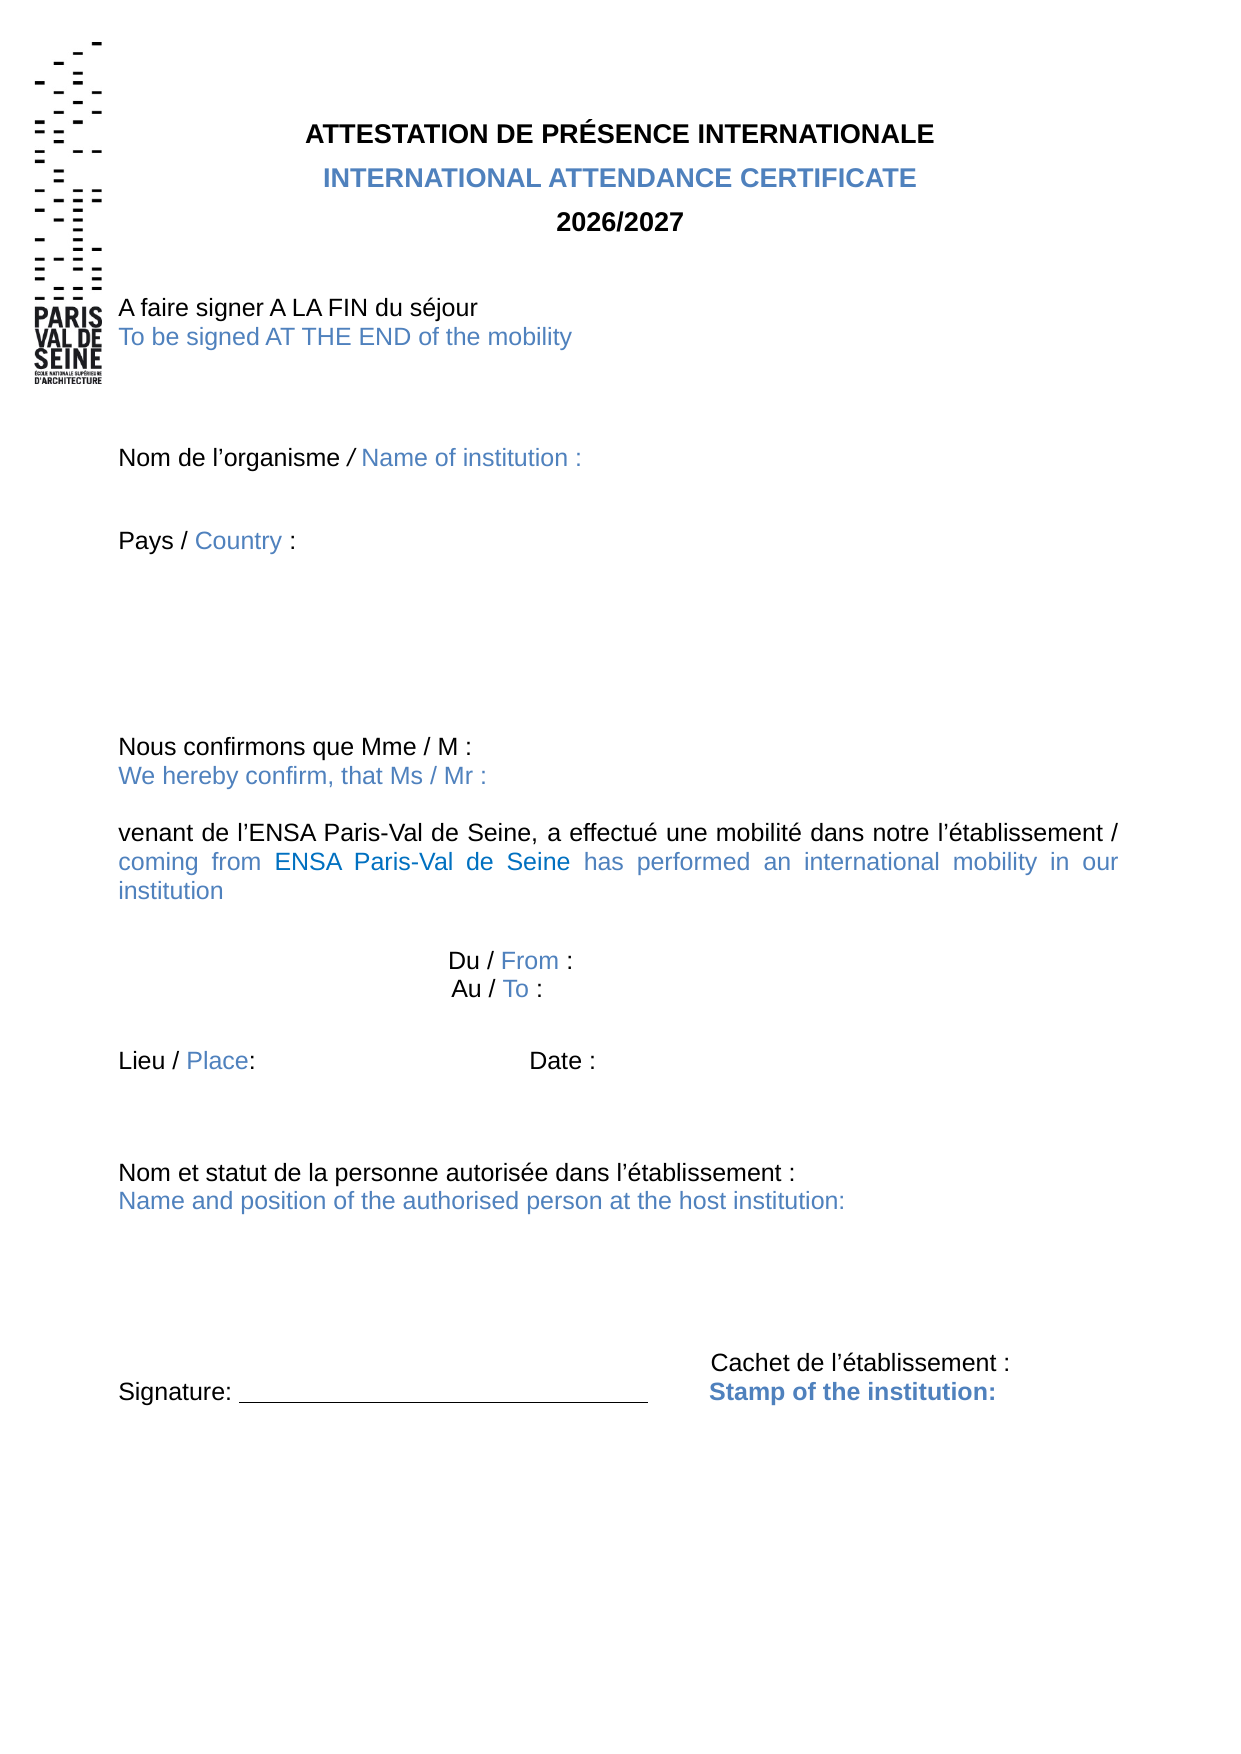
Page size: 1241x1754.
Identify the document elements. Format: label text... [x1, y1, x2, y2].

text Lieu / Place: Date : [118, 1046, 1122, 1075]
text ATTESTATION DE PRÉSENCE INTERNATIONALE [118, 118, 1122, 149]
text Pays / Country : [118, 526, 1120, 554]
text Nom et statut de la personne autorisée dans l’établissement : [118, 1158, 1119, 1186]
text We hereby confirm, that Ms / Mr : [118, 761, 1119, 789]
text Au / To : [118, 974, 1120, 1003]
text INTERNATIONAL ATTENDANCE CERTIFICATE [118, 162, 1122, 193]
text To be signed AT THE END of the mobility [118, 322, 1122, 351]
text venant de l’ENSA Paris-Val de Seine, a effectué une mobilité dans notre l’établissement / coming from ENSA Paris-Val de Seine has performed an international mobility in our institution [118, 818, 1119, 904]
text Nous confirmons que Mme / M : [118, 732, 1119, 761]
text Name and position of the authorised person at the host institution: [118, 1186, 1119, 1215]
text Du / From : [118, 946, 1120, 974]
text Signature: Stamp of the institution: [118, 1377, 1119, 1406]
text Nom de l’organisme / Name of institution : [118, 443, 1122, 472]
text Cachet de l’établissement : [118, 1348, 1120, 1377]
text 2026/2027 [118, 206, 1122, 237]
text A faire signer A LA FIN du séjour [118, 293, 1120, 322]
